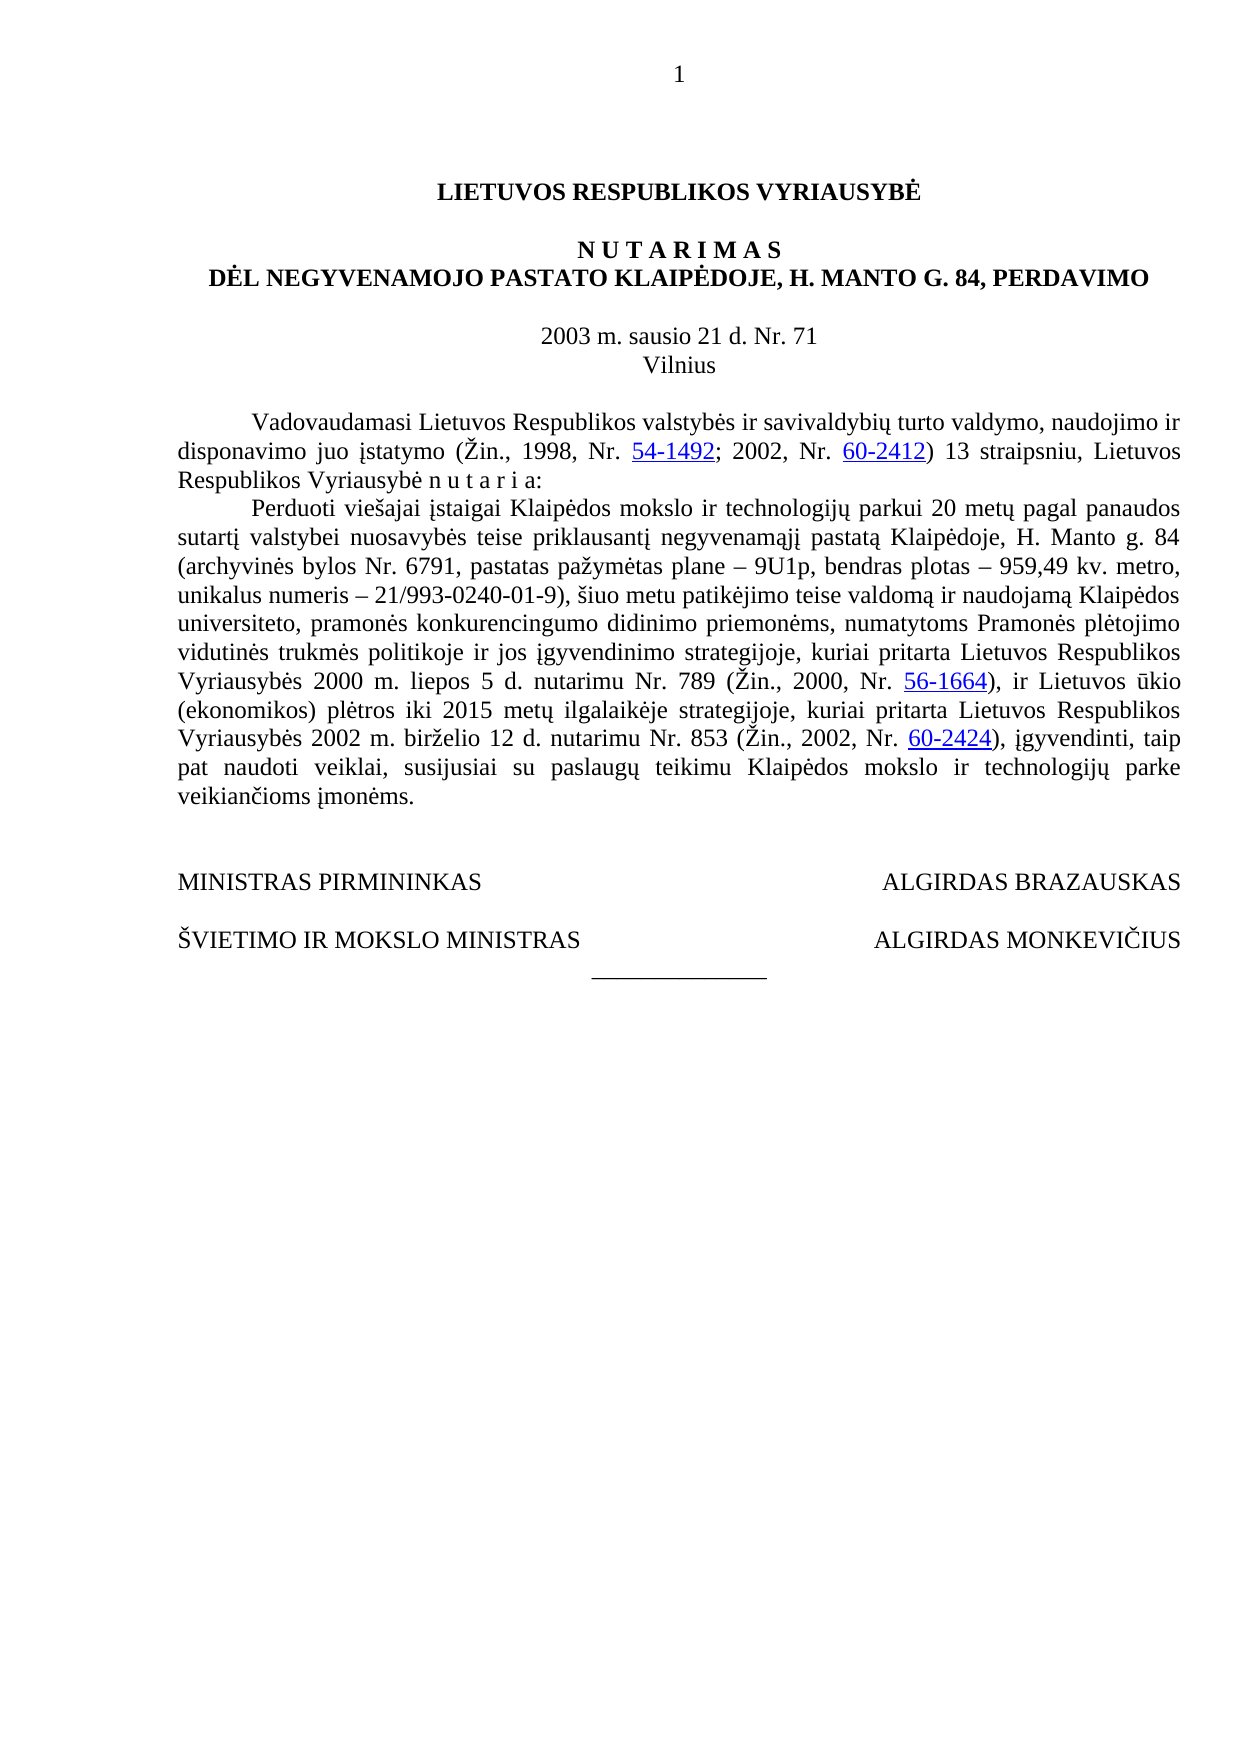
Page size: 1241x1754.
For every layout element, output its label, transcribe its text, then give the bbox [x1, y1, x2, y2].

text ______________ [177, 953, 1181, 982]
text N U T A R I M A S [177, 235, 1181, 263]
text 2003 m. sausio 21 d. Nr. 71 [177, 321, 1181, 350]
text Perduoti viešajai įstaigai Klaipėdos mokslo ir technologijų parkui 20 metų pagal panaudos sutartį valstybei nuosavybės teise priklausantį negyvenamąjį pastatą Klaipėdoje, H. Manto g. 84 (archyvinės bylos Nr. 6791, pastatas pažymėtas plane – 9U1p, bendras plotas – 959,49 kv. metro, unikalus numeris – 21/993-0240-01-9), šiuo metu patikėjimo teise valdomą ir naudojamą Klaipėdos universiteto, pramonės konkurencingumo didinimo priemonėms, numatytoms Pramonės plėtojimo vidutinės trukmės politikoje ir jos įgyvendinimo strategijoje, kuriai pritarta Lietuvos Respublikos Vyriausybės 2000 m. liepos 5 d. nutarimu Nr. 789 (Žin., 2000, Nr. 56-1664), ir Lietuvos ūkio (ekonomikos) plėtros iki 2015 metų ilgalaikėje strategijoje, kuriai pritarta Lietuvos Respublikos Vyriausybės 2002 m. birželio 12 d. nutarimu Nr. 853 (Žin., 2002, Nr. 60-2424), įgyvendinti, taip pat naudoti veiklai, susijusiai su paslaugų teikimu Klaipėdos mokslo ir technologijų parke veikiančioms įmonėms. [177, 493, 1181, 810]
text DĖL NEGYVENAMOJO PASTATO KLAIPĖDOJE, H. MANTO G. 84, PERDAVIMO [177, 263, 1181, 292]
text MINISTRAS PIRMININKAS ALGIRDAS BRAZAUSKAS [177, 867, 1181, 896]
text LIETUVOS RESPUBLIKOS VYRIAUSYBĖ [177, 177, 1181, 206]
text Vilnius [177, 350, 1181, 378]
text ŠVIETIMO IR MOKSLO MINISTRAS ALGIRDAS MONKEVIČIUS [177, 925, 1181, 953]
text Vadovaudamasi Lietuvos Respublikos valstybės ir savivaldybių turto valdymo, naudojimo ir disponavimo juo įstatymo (Žin., 1998, Nr. 54-1492; 2002, Nr. 60-2412) 13 straipsniu, Lietuvos Respublikos Vyriausybė nutaria: [177, 407, 1181, 493]
